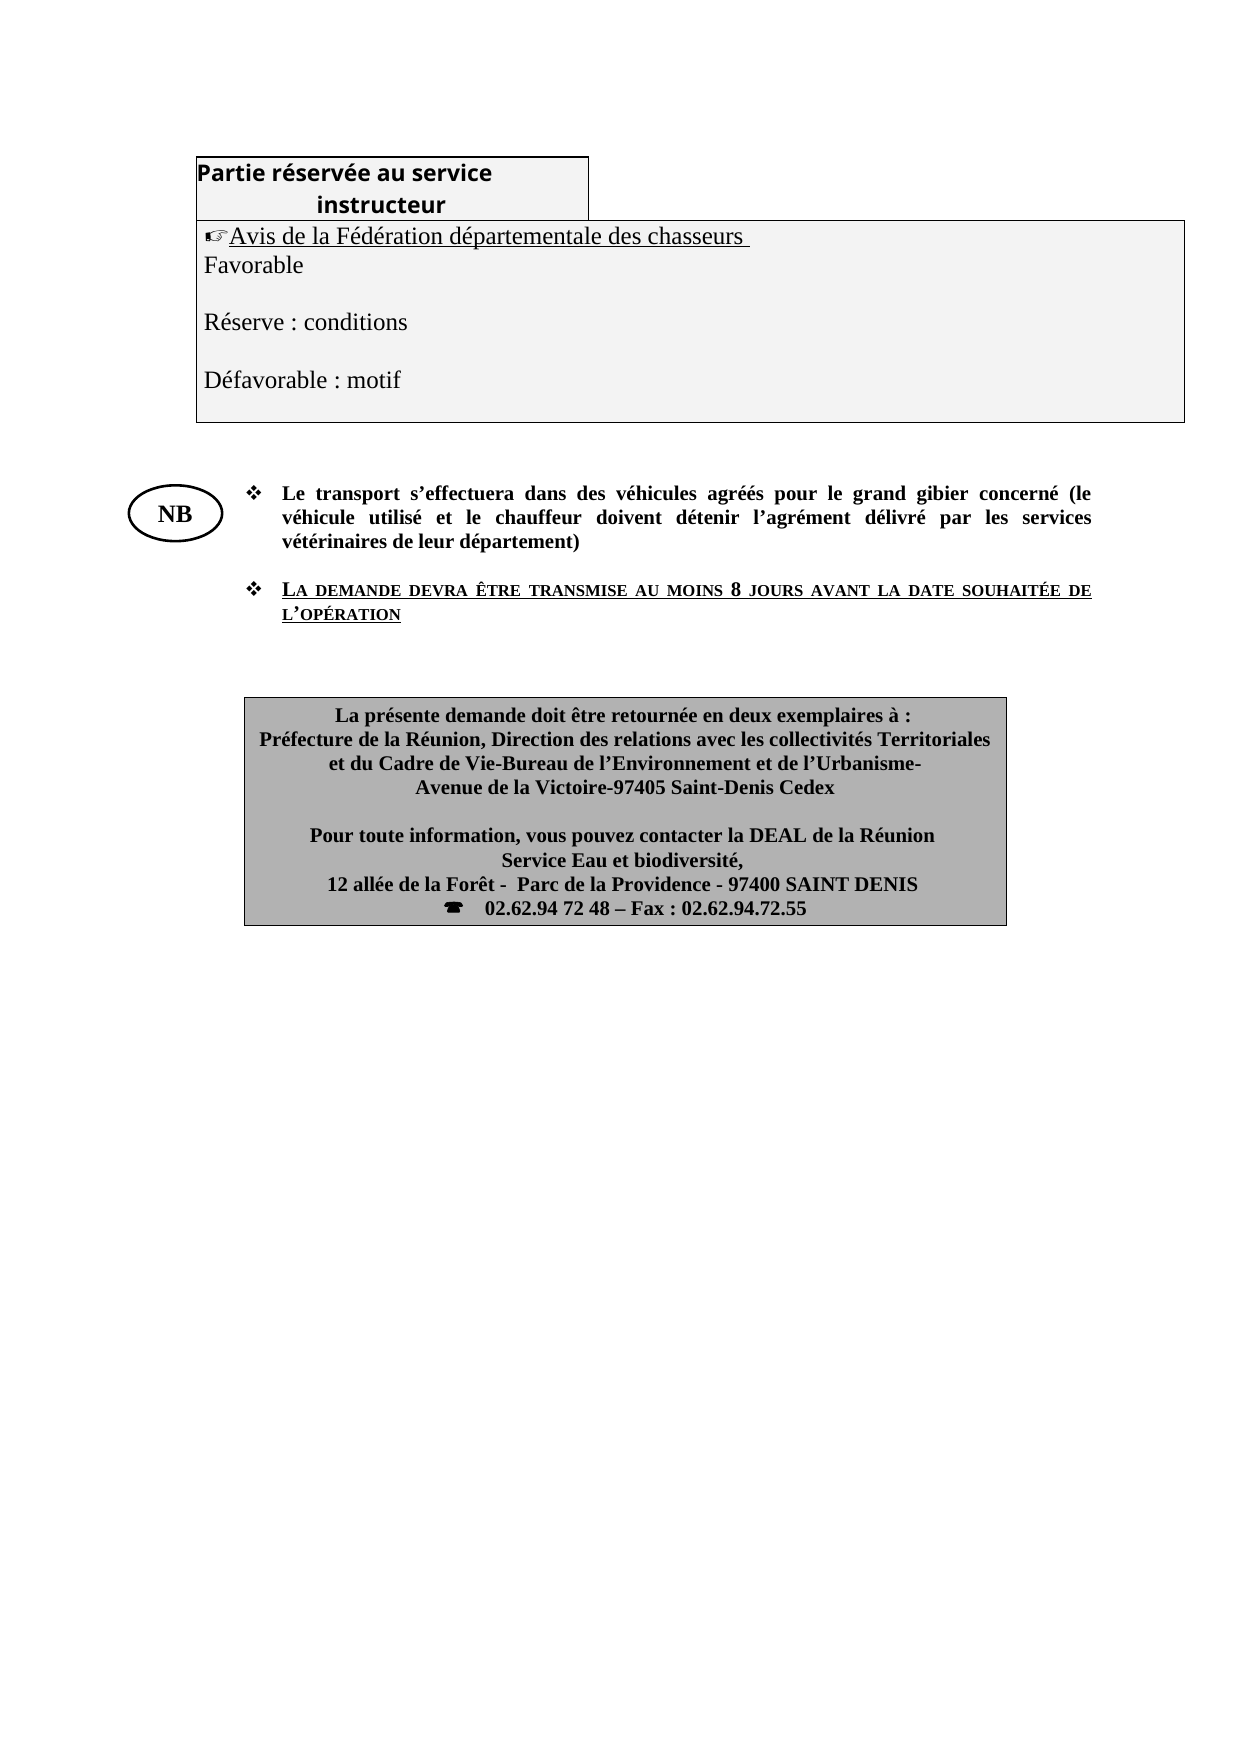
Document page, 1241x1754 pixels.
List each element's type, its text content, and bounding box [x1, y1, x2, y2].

list La demande devra être transmise au moins 8 jours avant la date souhaitée de l’opération [244, 577, 1092, 625]
list Le transport s’effectuera dans des véhicules agréés pour le grand gibier concerné (le véhicule utilisé et le chauffeur doivent détenir l’agrément délivré par les services vétérinaires de leur département) [244, 481, 1092, 553]
table_header [1180, 156, 1184, 220]
table_cell Avis de la Fédération départementale des chasseurs [197, 221, 1184, 250]
table_cell Favorable Réserve : conditions Défavorable : motif [197, 250, 1184, 422]
table_header [589, 156, 1180, 220]
table_header La présente demande doit être retournée en deux exemplaires à : Préfecture de la Réunion, Direction des relations avec les collectivités Territoriales et du Cadre de Vie-Bureau de l’Environnement et de l’Urbanisme- Avenue de la Victoire-97405 Saint-Denis Cedex Pour toute information, vous pouvez contacter la DEAL de la Réunion Service Eau et biodiversité, 12 allée de la Forêt - Parc de la Providence - 97400 SAINT DENIS  02.62.94 72 48 – Fax : 02.62.94.72.55 [245, 698, 1006, 925]
table_header Partie réservée au service instructeur [197, 158, 588, 220]
